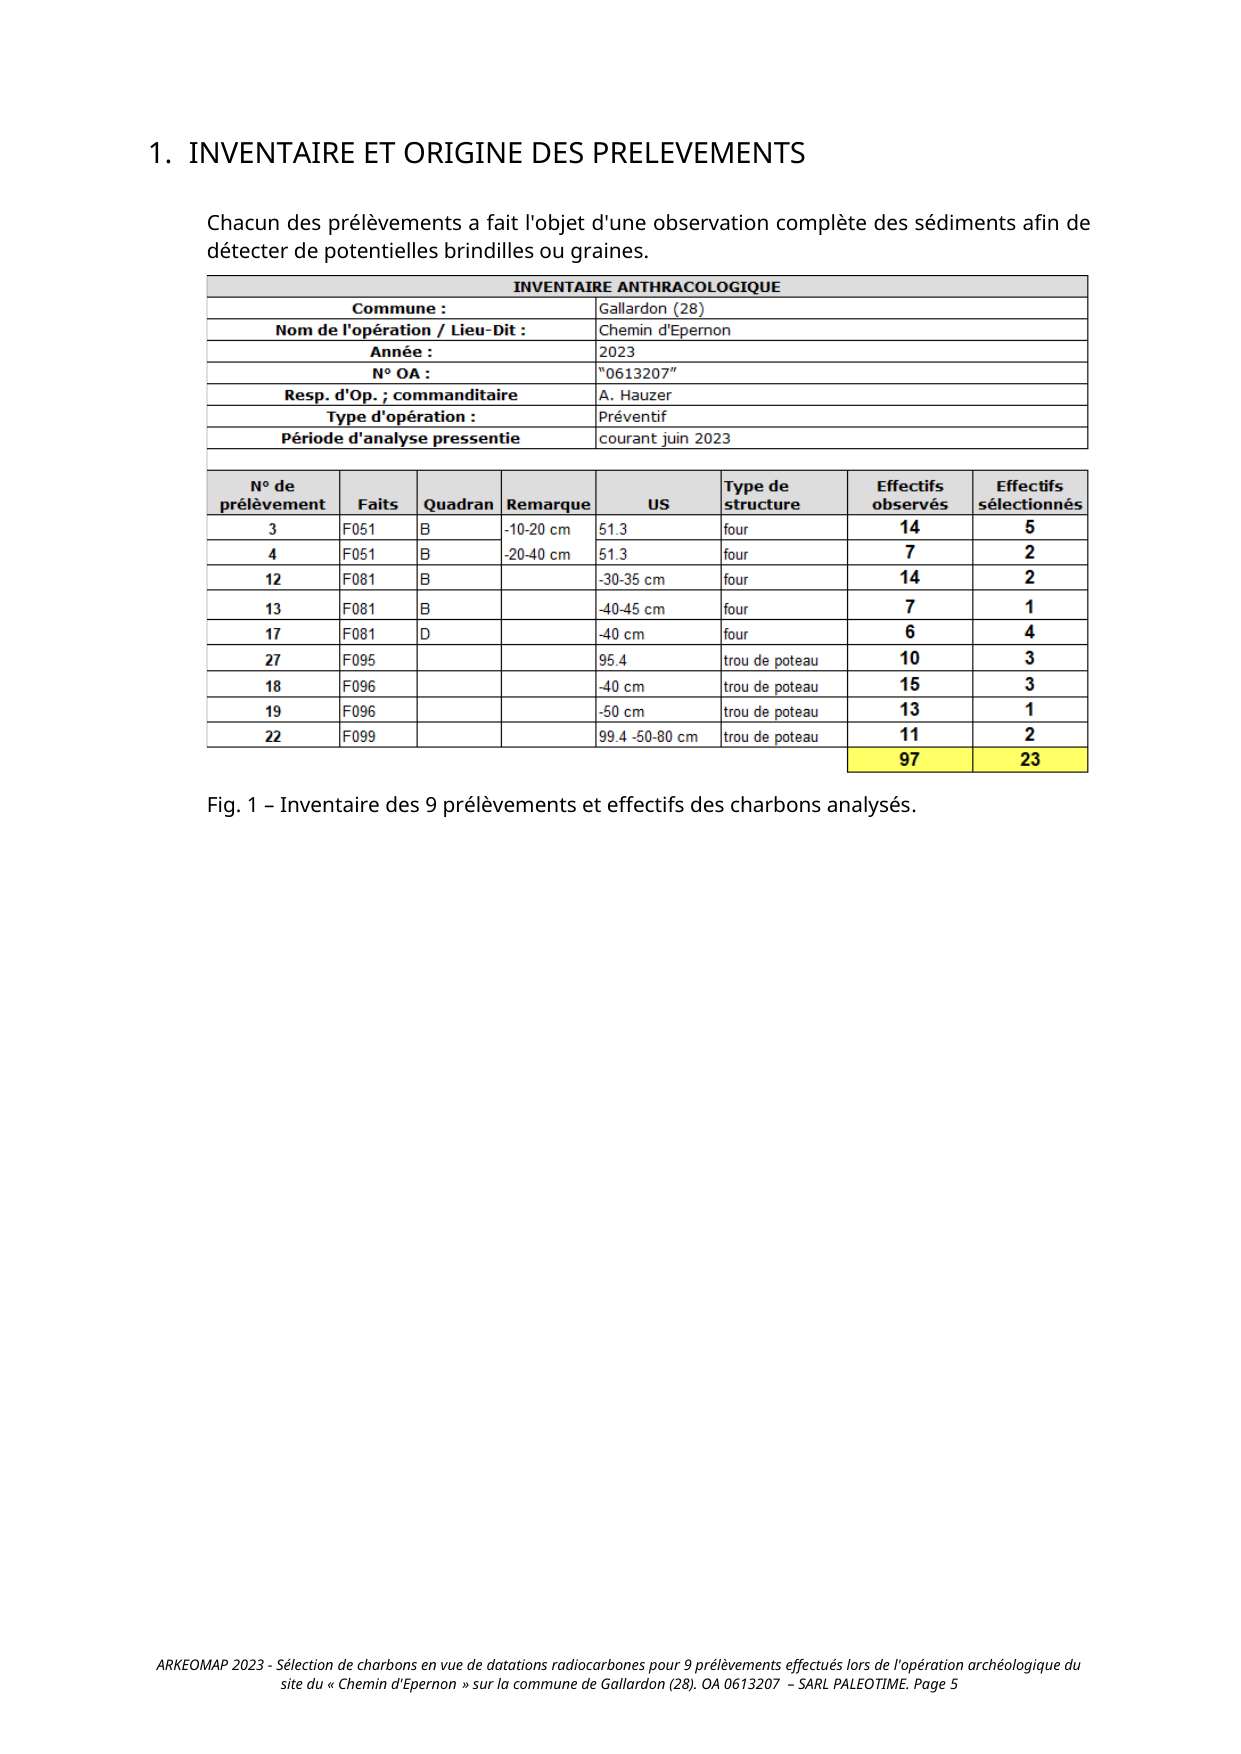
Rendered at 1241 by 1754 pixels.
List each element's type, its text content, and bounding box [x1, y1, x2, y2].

text Chacun des prélèvements a fait l'objet d'une observation complète des sédiments afin de détecter de potentielles brindilles ou graines. [207, 208, 1092, 265]
text Fig. 1 – Inventaire des 9 prélèvements et effectifs des charbons analysés. [207, 791, 1092, 819]
subtitle INVENTAIRE ET ORIGINE DES PRELEVEMENTS [148, 133, 1092, 172]
picture [206, 275, 1093, 791]
